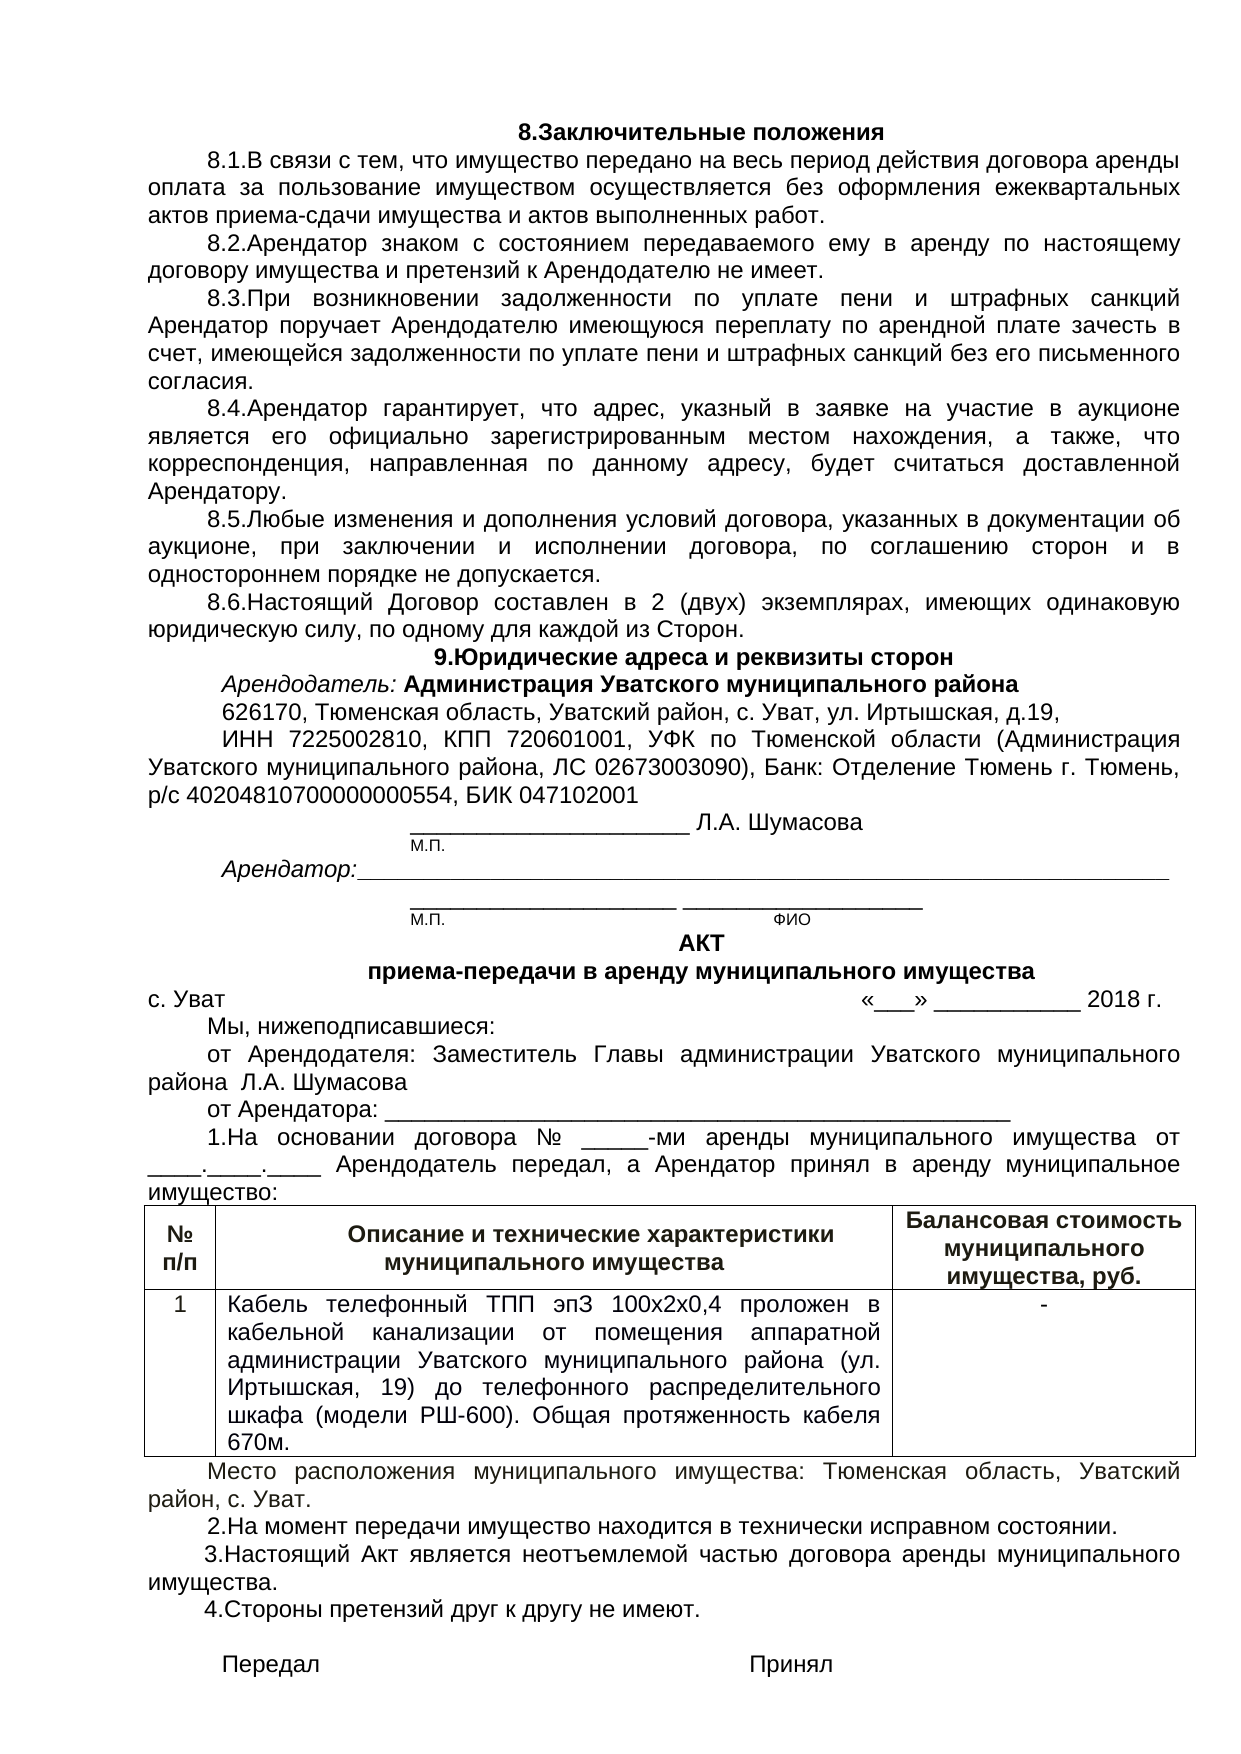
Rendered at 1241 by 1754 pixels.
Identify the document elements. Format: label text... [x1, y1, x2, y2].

text 8.6.Настоящий Договор составлен в 2 (двух) экземплярах, имеющих одинаковую юридическую силу, по одному для каждой из Сторон. [148, 587, 1181, 643]
text ____________________ __________________ [148, 883, 1181, 910]
text Арендатор:_____________________________________________________________ [148, 855, 1181, 883]
text Место расположения муниципального имущества: Тюменская область, Уватский район, с. Уват. [148, 1457, 1181, 1512]
text 1.На основании договора № _____-ми аренды муниципального имущества от ____.____.____ Арендодатель передал, а Арендатор принял в аренду муниципальное имущество: [148, 1123, 1181, 1205]
text 8.5.Любые изменения и дополнения условий договора, указанных в документации об аукционе, при заключении и исполнении договора, по соглашению сторон и в одностороннем порядке не допускается. [148, 504, 1181, 587]
text 9.Юридические адреса и реквизиты сторон [148, 643, 1181, 670]
table_header № п/п [145, 1206, 215, 1289]
text 8.3.При возникновении задолженности по уплате пени и штрафных санкций Арендатор поручает Арендодателю имеющуюся переплату по арендной плате зачесть в счет, имеющейся задолженности по уплате пени и штрафных санкций без его письменного согласия. [148, 284, 1181, 394]
text 8.4.Арендатор гарантирует, что адрес, указный в заявке на участие в аукционе является его официально зарегистрированным местом нахождения, а также, что корреспонденция, направленная по данному адресу, будет считаться доставленной Арендатору. [148, 394, 1181, 504]
table_header Принял [664, 1650, 1163, 1678]
table_cell Кабель телефонный ТПП эпЗ 100х2х0,4 проложен в кабельной канализации от помещения аппаратной администрации Уватского муниципального района (ул. Иртышская, 19) до телефонного распределительного шкафа (модели РШ-600). Общая протяженность кабеля 670м. [216, 1290, 892, 1456]
text АКТ [148, 929, 1181, 957]
text М.П. [148, 836, 1181, 855]
text с. Уват «___» ___________ 2018 г. [148, 984, 1181, 1012]
table_header Передал [136, 1650, 664, 1678]
text М.П. ФИО [148, 910, 1181, 929]
text Арендодатель: Администрация Уватского муниципального района [148, 670, 1181, 698]
text 626170, Тюменская область, Уватский район, с. Уват, ул. Иртышская, д.19, [148, 698, 1181, 725]
table_header Балансовая стоимость муниципального имущества, руб. [893, 1206, 1195, 1289]
text 2.На момент передачи имущество находится в технически исправном состоянии. [148, 1512, 1181, 1540]
text приема-передачи в аренду муниципального имущества [148, 957, 1181, 984]
text 8.1.В связи с тем, что имущество передано на весь период действия договора аренды оплата за пользование имуществом осуществляется без оформления ежеквартальных актов приема-сдачи имущества и актов выполненных работ. [148, 146, 1181, 228]
text от Арендатора: _______________________________________________ [148, 1095, 1181, 1123]
text от Арендодателя: Заместитель Главы администрации Уватского муниципального района Л.А. Шумасова [148, 1040, 1181, 1095]
text 4.Стороны претензий друг к другу не имеют. [148, 1595, 1181, 1623]
text 8.2.Арендатор знаком с состоянием передаваемого ему в аренду по настоящему договору имущества и претензий к Арендодателю не имеет. [148, 228, 1181, 284]
table_cell 1 [145, 1290, 215, 1456]
text ИНН 7225002810, КПП 720601001, УФК по Тюменской области (Администрация Уватского муниципального района, ЛС 02673003090), Банк: Отделение Тюмень г. Тюмень, р/с 40204810700000000554, БИК 047102001 [148, 725, 1181, 808]
table_cell - [893, 1290, 1195, 1456]
text 8.Заключительные положения [148, 118, 1181, 146]
table_header Описание и технические характеристики муниципального имущества [216, 1206, 892, 1289]
text Мы, нижеподписавшиеся: [148, 1012, 1181, 1040]
text _____________________ Л.А. Шумасова [148, 808, 1181, 836]
text 3.Настоящий Акт является неотъемлемой частью договора аренды муниципального имущества. [148, 1540, 1181, 1595]
